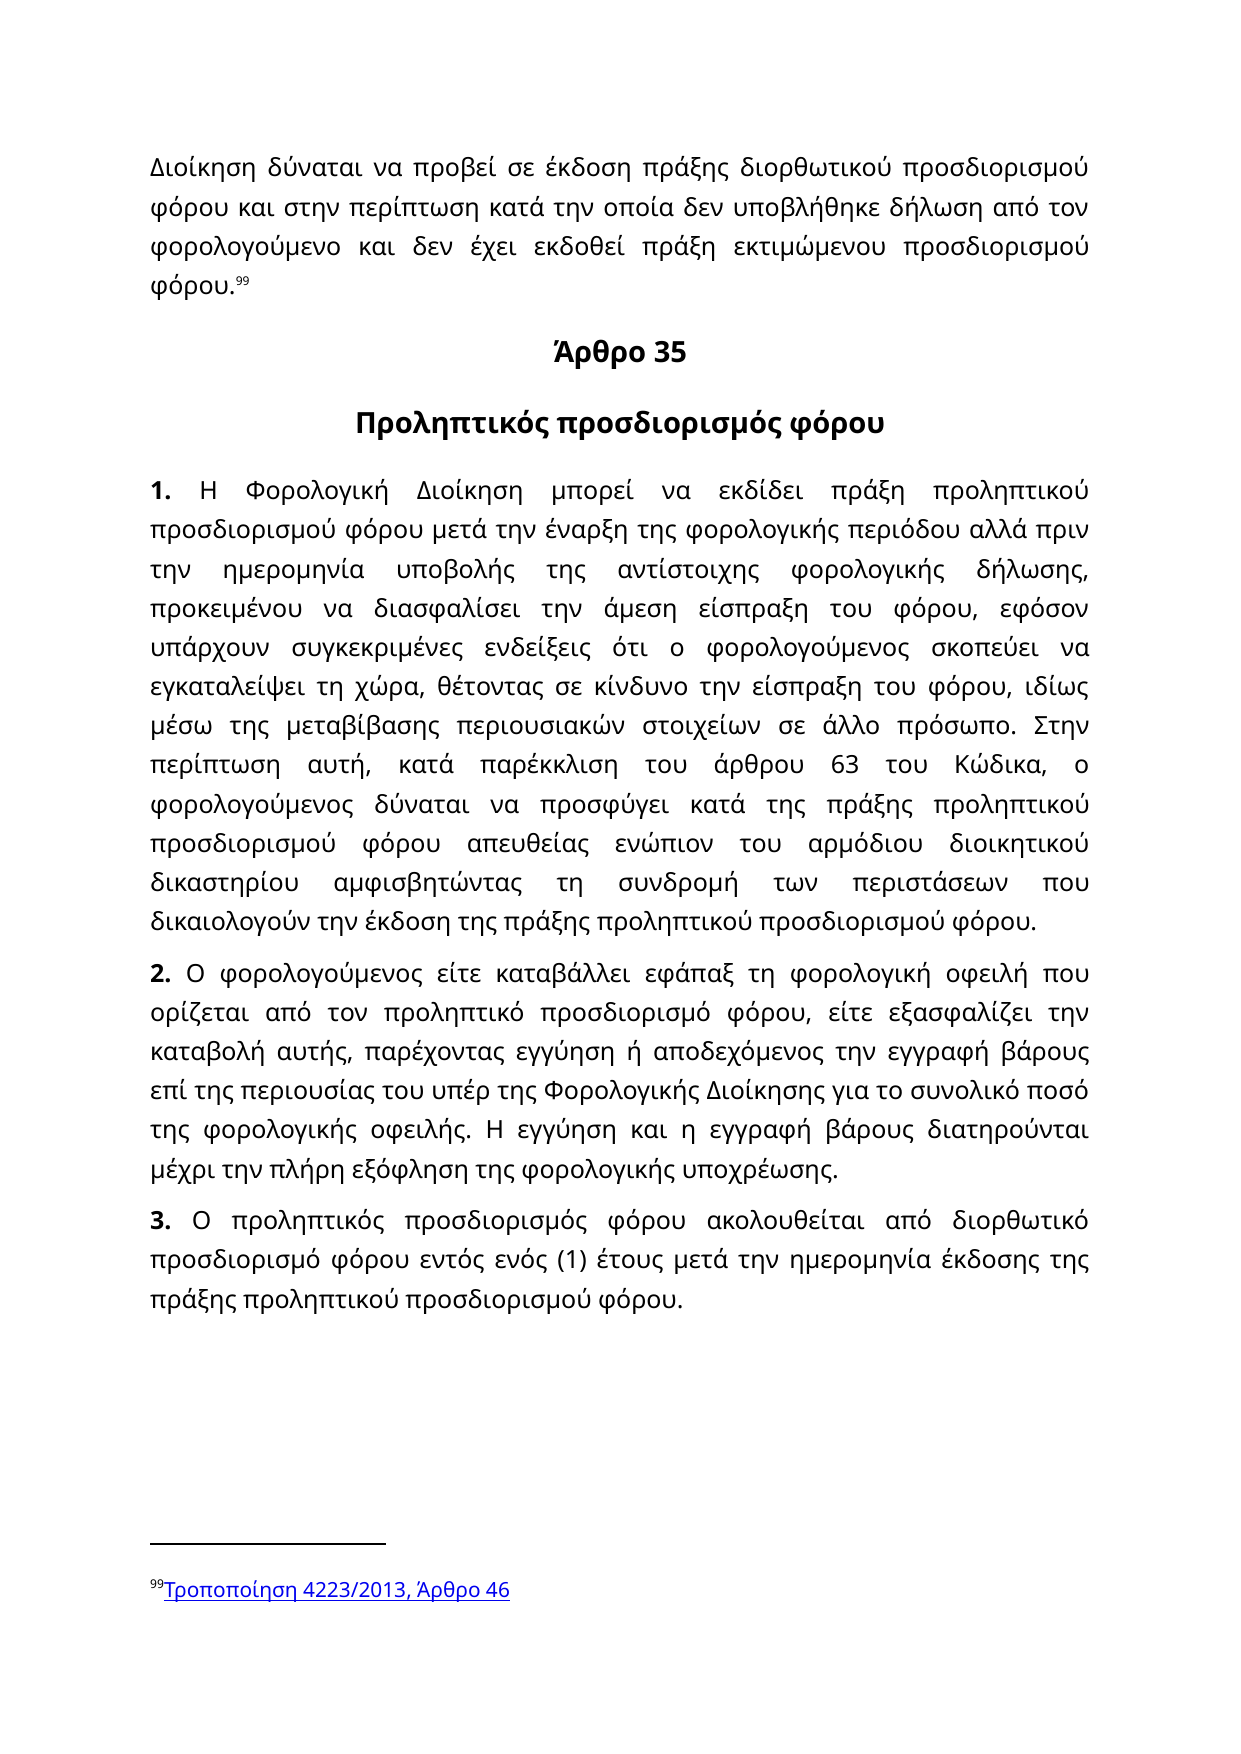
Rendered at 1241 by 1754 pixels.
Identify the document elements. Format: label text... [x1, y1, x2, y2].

subtitle Άρθρο 35 [150, 332, 1090, 371]
text 1. Η Φορολογική Διοίκηση μπορεί να εκδίδει πράξη προληπτικού προσδιορισμού φόρου μετά την έναρξη της φορολογικής περιόδου αλλά πριν την ημερομηνία υποβολής της αντίστοιχης φορολογικής δήλωσης, προκειμένου να διασφαλίσει την άμεση είσπραξη του φόρου, εφόσον υπάρχουν συγκεκριμένες ενδείξεις ότι ο φορολογούμενος σκοπεύει να εγκαταλείψει τη χώρα, θέτοντας σε κίνδυνο την είσπραξη του φόρου, ιδίως μέσω της μεταβίβασης περιουσιακών στοιχείων σε άλλο πρόσωπο. Στην περίπτωση αυτή, κατά παρέκκλιση του άρθρου 63 του Κώδικα, ο φορολογούμενος δύναται να προσφύγει κατά της πράξης προληπτικού προσδιορισμού φόρου απευθείας ενώπιον του αρμόδιου διοικητικού δικαστηρίου αμφισβητώντας τη συνδρομή των περιστάσεων που δικαιολογούν την έκδοση της πράξης προληπτικού προσδιορισμού φόρου. [150, 473, 1090, 938]
text Τροποποίηση 4223/2013, Άρθρο 46 [150, 1576, 1090, 1604]
subtitle Προληπτικός προσδιορισμός φόρου [150, 402, 1090, 442]
text 2. Ο φορολογούμενος είτε καταβάλλει εφάπαξ τη φορολογική οφειλή που ορίζεται από τον προληπτικό προσδιορισμό φόρου, είτε εξασφαλίζει την καταβολή αυτής, παρέχοντας εγγύηση ή αποδεχόμενος την εγγραφή βάρους επί της περιουσίας του υπέρ της Φορολογικής Διοίκησης για το συνολικό ποσό της φορολογικής οφειλής. Η εγγύηση και η εγγραφή βάρους διατηρούνται μέχρι την πλήρη εξόφληση της φορολογικής υποχρέωσης. [150, 955, 1090, 1185]
text Διοίκηση δύναται να προβεί σε έκδοση πράξης διορθωτικού προσδιορισμού φόρου και στην περίπτωση κατά την οποία δεν υποβλήθηκε δήλωση από τον φορολογούμενο και δεν έχει εκδοθεί πράξη εκτιμώμενου προσδιορισμού φόρου. [150, 150, 1090, 302]
text 3. Ο προληπτικός προσδιορισμός φόρου ακολουθείται από διορθωτικό προσδιορισμό φόρου εντός ενός (1) έτους μετά την ημερομηνία έκδοσης της πράξης προληπτικού προσδιορισμού φόρου. [150, 1203, 1090, 1315]
